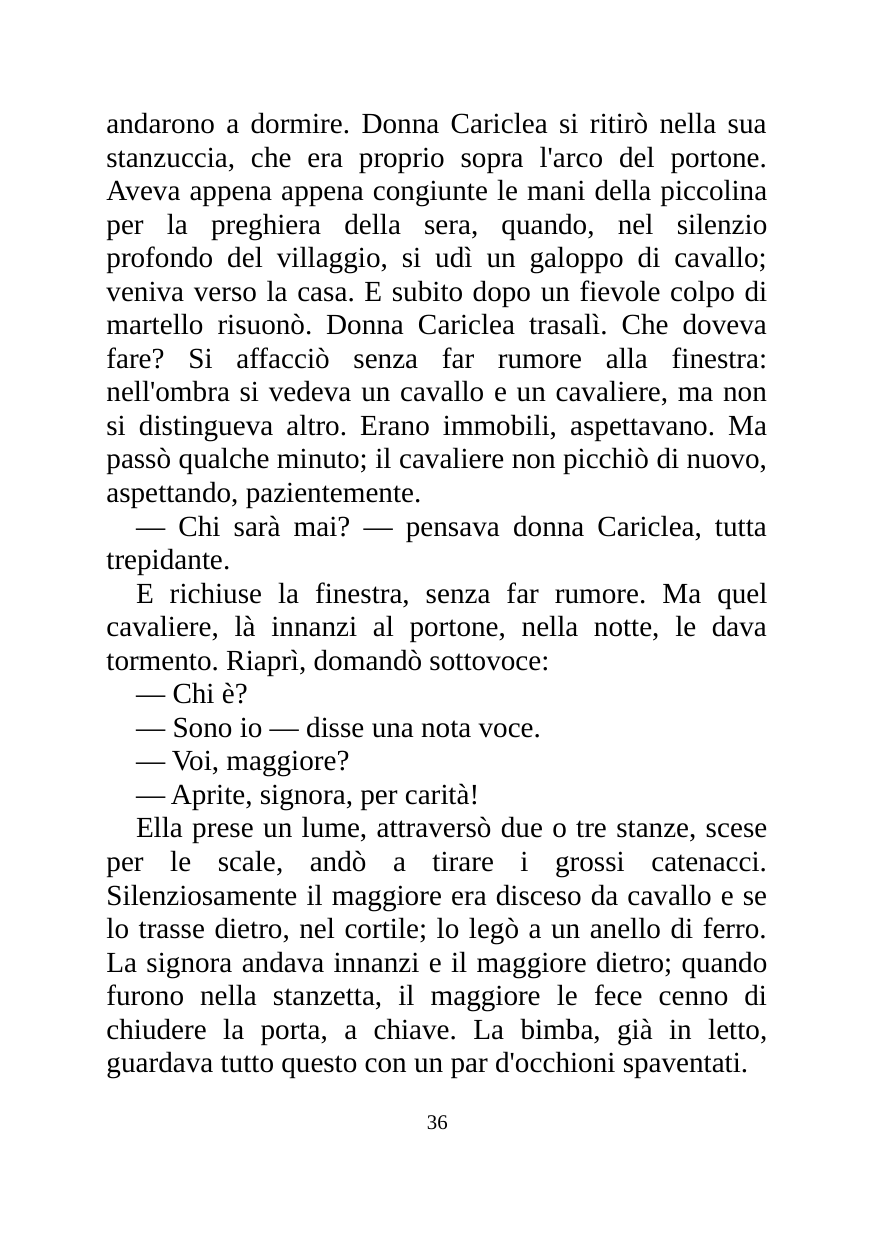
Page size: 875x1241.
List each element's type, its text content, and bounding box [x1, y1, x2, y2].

text andarono a dormire. Donna Cariclea si ritirò nella sua stanzuccia, che era proprio sopra l'arco del portone. Aveva appena appena congiunte le mani della piccolina per la preghiera della sera, quando, nel silenzio profondo del villaggio, si udì un galoppo di cavallo; veniva verso la casa. E subito dopo un fievole colpo di martello risuonò. Donna Cariclea trasalì. Che doveva fare? Si affacciò senza far rumore alla finestra: nell'ombra si vedeva un cavallo e un cavaliere, ma non si distingueva altro. Erano immobili, aspettavano. Ma passò qualche minuto; il cavaliere non picchiò di nuovo, aspettando, pazientemente. [106, 106, 768, 509]
text Ella prese un lume, attraversò due o tre stanze, scese per le scale, andò a tirare i grossi catenacci. Silenziosamente il maggiore era disceso da cavallo e se lo trasse dietro, nel cortile; lo legò a un anello di ferro. La signora andava innanzi e il maggiore dietro; quando furono nella stanzetta, il maggiore le fece cenno di chiudere la porta, a chiave. La bimba, già in letto, guardava tutto questo con un par d'occhioni spaventati. [106, 811, 768, 1079]
text — Chi sarà mai? — pensava donna Cariclea, tutta trepidante. [106, 509, 768, 576]
text — Aprite, signora, per carità! [106, 777, 768, 811]
text — Chi è? [106, 676, 768, 710]
text E richiuse la finestra, senza far rumore. Ma quel cavaliere, là innanzi al portone, nella notte, le dava tormento. Riaprì, domandò sottovoce: [106, 576, 768, 676]
text — Voi, maggiore? [106, 743, 768, 777]
text — Sono io — disse una nota voce. [106, 710, 768, 743]
